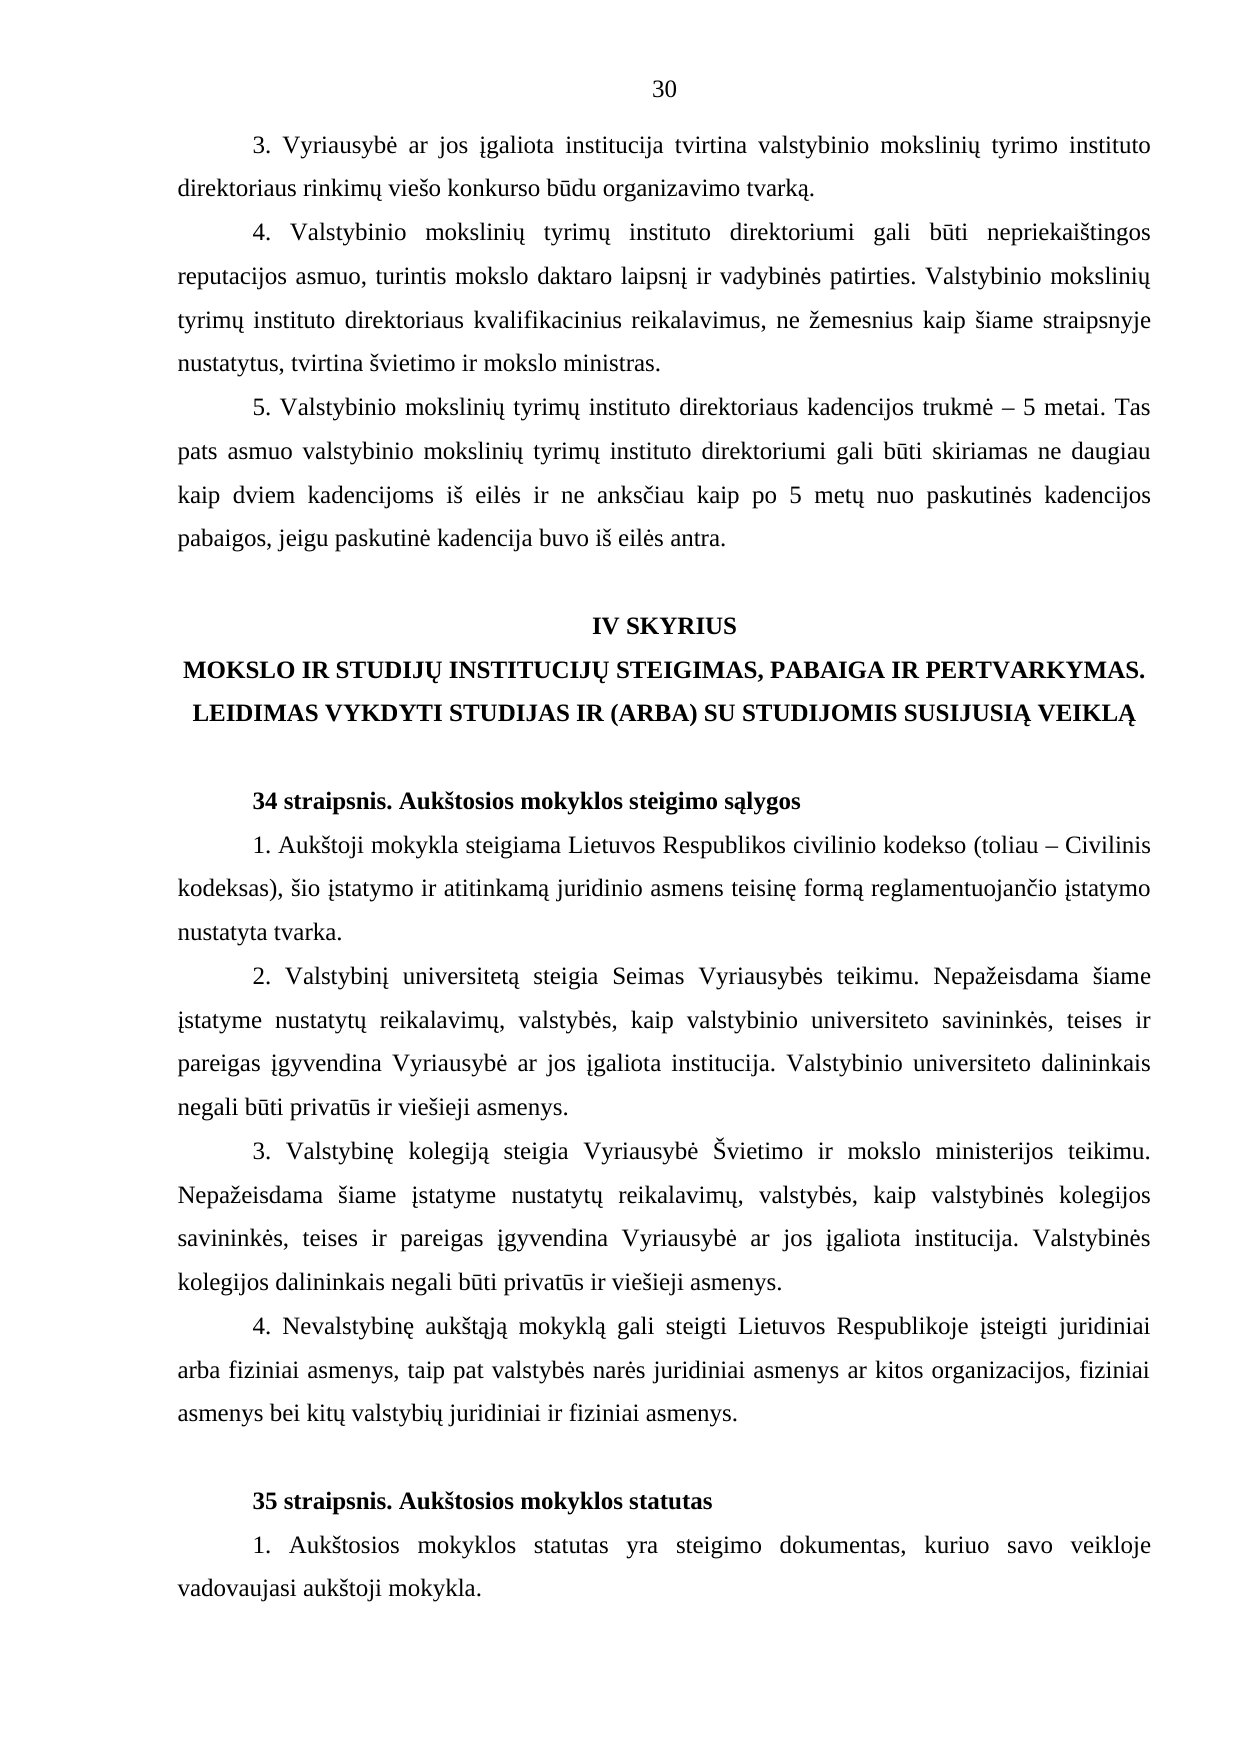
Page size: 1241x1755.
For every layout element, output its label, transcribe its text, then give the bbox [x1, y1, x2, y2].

text 2. Valstybinį universitetą steigia Seimas Vyriausybės teikimu. Nepažeisdama šiame įstatyme nustatytų reikalavimų, valstybės, kaip valstybinio universiteto savininkės, teises ir pareigas įgyvendina Vyriausybė ar jos įgaliota institucija. Valstybinio universiteto dalininkais negali būti privatūs ir viešieji asmenys. [177, 949, 1152, 1124]
text 1. Aukštoji mokykla steigiama Lietuvos Respublikos civilinio kodekso (toliau – Civilinis kodeksas), šio įstatymo ir atitinkamą juridinio asmens teisinę formą reglamentuojančio įstatymo nustatyta tvarka. [177, 818, 1152, 949]
text 4. Nevalstybinę aukštąją mokyklą gali steigti Lietuvos Respublikoje įsteigti juridiniai arba fiziniai asmenys, taip pat valstybės narės juridiniai asmenys ar kitos organizacijos, fiziniai asmenys bei kitų valstybių juridiniai ir fiziniai asmenys. [177, 1299, 1152, 1431]
text 4. Valstybinio mokslinių tyrimų instituto direktoriumi gali būti nepriekaištingos reputacijos asmuo, turintis mokslo daktaro laipsnį ir vadybinės patirties. Valstybinio mokslinių tyrimų instituto direktoriaus kvalifikacinius reikalavimus, ne žemesnius kaip šiame straipsnyje nustatytus, tvirtina švietimo ir mokslo ministras. [177, 206, 1152, 381]
text 5. Valstybinio mokslinių tyrimų instituto direktoriaus kadencijos trukmė – 5 metai. Tas pats asmuo valstybinio mokslinių tyrimų instituto direktoriumi gali būti skiriamas ne daugiau kaip dviem kadencijoms iš eilės ir ne anksčiau kaip po 5 metų nuo paskutinės kadencijos pabaigos, jeigu paskutinė kadencija buvo iš eilės antra. [177, 381, 1152, 556]
text 34 straipsnis. Aukštosios mokyklos steigimo sąlygos [177, 774, 1152, 818]
text 3. Vyriausybė ar jos įgaliota institucija tvirtina valstybinio mokslinių tyrimo instituto direktoriaus rinkimų viešo konkurso būdu organizavimo tvarką. [177, 118, 1152, 206]
text 1. Aukštosios mokyklos statutas yra steigimo dokumentas, kuriuo savo veikloje vadovaujasi aukštoji mokykla. [177, 1518, 1152, 1606]
text IV SKYRIUS [177, 599, 1152, 643]
text 3. Valstybinę kolegiją steigia Vyriausybė Švietimo ir mokslo ministerijos teikimu. Nepažeisdama šiame įstatyme nustatytų reikalavimų, valstybės, kaip valstybinės kolegijos savininkės, teises ir pareigas įgyvendina Vyriausybė ar jos įgaliota institucija. Valstybinės kolegijos dalininkais negali būti privatūs ir viešieji asmenys. [177, 1124, 1152, 1299]
text 35 straipsnis. Aukštosios mokyklos statutas [177, 1474, 1152, 1518]
text MOKSLO IR STUDIJŲ INSTITUCIJŲ STEIGIMAS, PABAIGA IR PERTVARKYMAS. LEIDIMAS VYKDYTI STUDIJAS IR (ARBA) SU STUDIJOMIS SUSIJUSIĄ VEIKLĄ [177, 643, 1152, 731]
